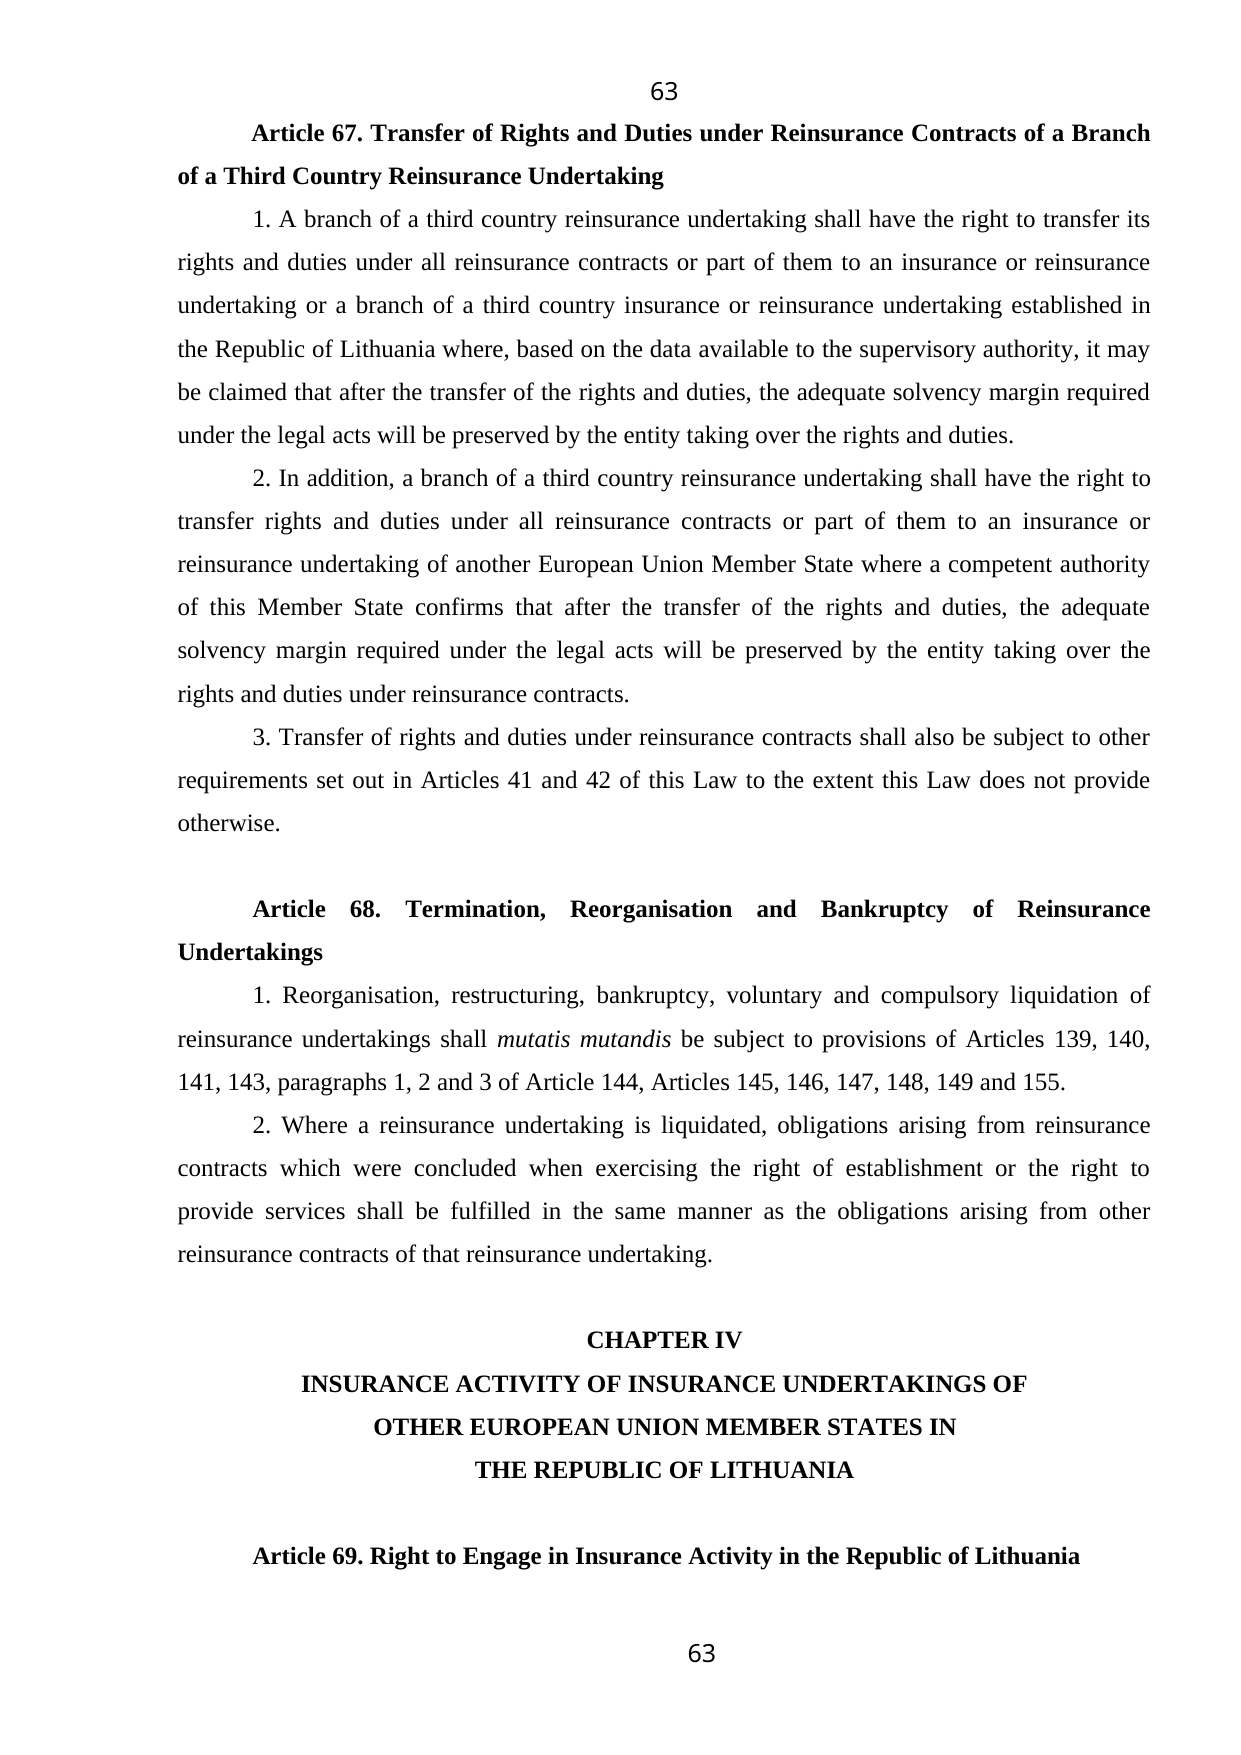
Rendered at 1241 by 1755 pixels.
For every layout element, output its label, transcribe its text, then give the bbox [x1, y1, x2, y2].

text 1. A branch of a third country reinsurance undertaking shall have the right to transfer its rights and duties under all reinsurance contracts or part of them to an insurance or reinsurance undertaking or a branch of a third country insurance or reinsurance undertaking established in the Republic of Lithuania where, based on the data available to the supervisory authority, it may be claimed that after the transfer of the rights and duties, the adequate solvency margin required under the legal acts will be preserved by the entity taking over the rights and duties. [177, 204, 1152, 449]
text 2. In addition, a branch of a third country reinsurance undertaking shall have the right to transfer rights and duties under all reinsurance contracts or part of them to an insurance or reinsurance undertaking of another European Union Member State where a competent authority of this Member State confirms that after the transfer of the rights and duties, the adequate solvency margin required under the legal acts will be preserved by the entity taking over the rights and duties under reinsurance contracts. [177, 463, 1152, 707]
text Article 67. Transfer of Rights and Duties under Reinsurance Contracts of a Branch of a Third Country Reinsurance Undertaking [177, 118, 1152, 190]
text Article 69. Right to Engage in Insurance Activity in the Republic of Lithuania [177, 1541, 1152, 1570]
text 2. Where a reinsurance undertaking is liquidated, obligations arising from reinsurance contracts which were concluded when exercising the right of establishment or the right to provide services shall be fulfilled in the same manner as the obligations arising from other reinsurance contracts of that reinsurance undertaking. [177, 1110, 1152, 1268]
text CHAPTER IV [177, 1326, 1152, 1354]
text INSURANCE ACTIVITY OF INSURANCE UNDERTAKINGS Of [177, 1369, 1152, 1397]
text 1. Reorganisation, restructuring, bankruptcy, voluntary and compulsory liquidation of reinsurance undertakings shall mutatis mutandis be subject to provisions of Articles 139, 140, 141, 143, paragraphs 1, 2 and 3 of Article 144, Articles 145, 146, 147, 148, 149 and 155. [177, 981, 1152, 1096]
text 3. Transfer of rights and duties under reinsurance contracts shall also be subject to other requirements set out in Articles 41 and 42 of this Law to the extent this Law does not provide otherwise. [177, 722, 1152, 837]
text THE REPUBLIC OF LITHUANIA [177, 1455, 1152, 1484]
text OTHER EUROPEAN UNION MEMBER STATES IN [177, 1412, 1152, 1441]
text Article 68. Termination, Reorganisation and Bankruptcy of Reinsurance Undertakings [177, 894, 1152, 966]
